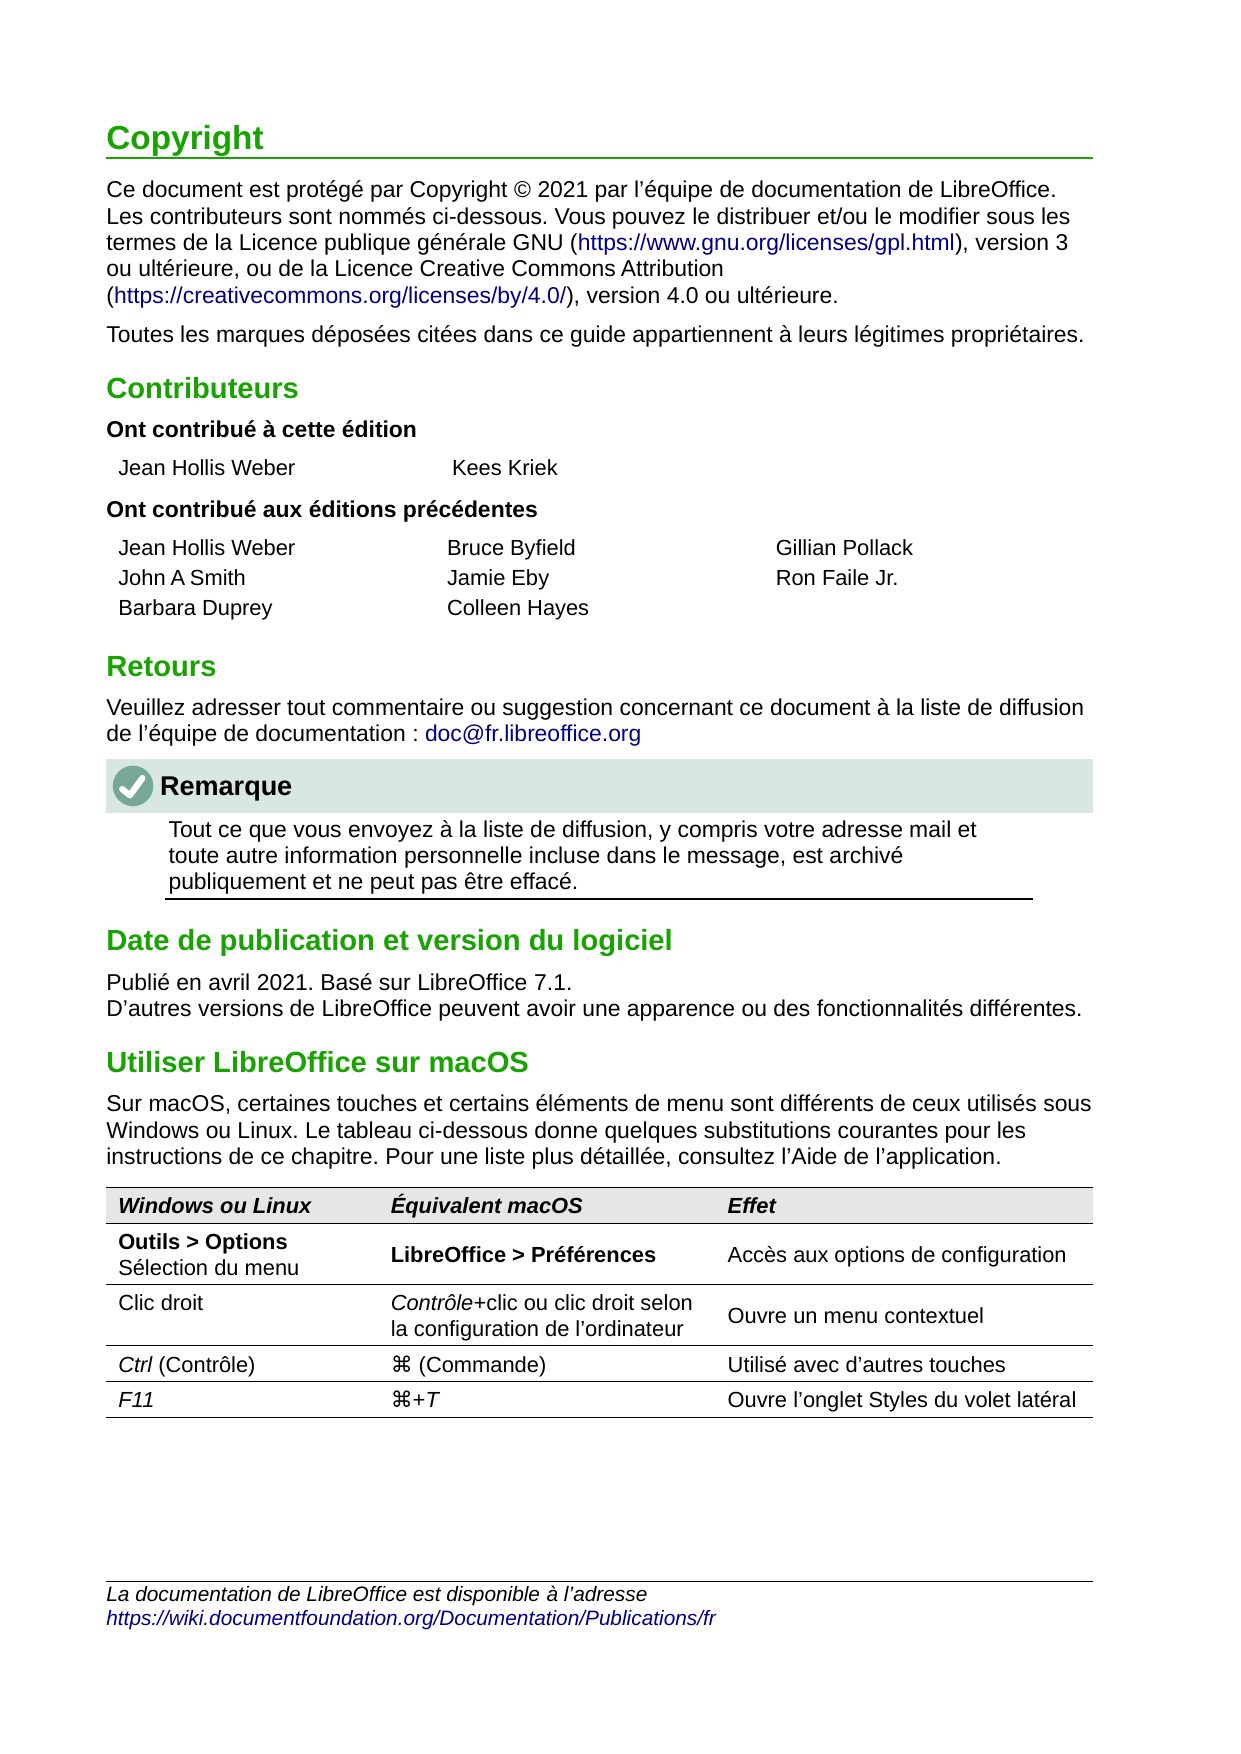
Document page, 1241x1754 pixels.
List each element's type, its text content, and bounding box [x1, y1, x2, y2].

table_header Jean Hollis Weber [106, 535, 435, 565]
subtitle Copyright [106, 118, 1093, 157]
table_cell LibreOffice > Préférences [379, 1224, 716, 1284]
table_cell Clic droit [106, 1285, 379, 1345]
subtitle Contributeurs [106, 371, 1093, 404]
table_cell John A Smith [106, 565, 435, 595]
table_header [766, 455, 1093, 485]
text Tout ce que vous envoyez à la liste de diffusion, y compris votre adresse mail et toute autre information personnelle incluse dans le message, est archivé publiquement et ne peut pas être effacé. [165, 813, 1033, 898]
table_cell ⌘ (Commande) [379, 1346, 716, 1381]
subtitle Remarque [106, 759, 1093, 813]
table_header Gillian Pollack [764, 535, 1093, 565]
table_header Bruce Byfield [435, 535, 764, 565]
table_cell Ctrl (Contrôle) [106, 1346, 379, 1381]
text Ce document est protégé par Copyright © 2021 par l’équipe de documentation de LibreOffice. Les contributeurs sont nommés ci-dessous. Vous pouvez le distribuer et/ou le modifier sous les termes de la Licence publique générale GNU (https://www.gnu.org/licenses/gpl.html), version 3 ou ultérieure, ou de la Licence Creative Commons Attribution (https://creativecommons.org/licenses/by/4.0/), version 4.0 ou ultérieure. [106, 176, 1093, 308]
table_header Effet [716, 1188, 1093, 1223]
table_header Équivalent macOS [379, 1188, 716, 1223]
table_header Kees Kriek [440, 455, 766, 485]
table_cell Accès aux options de configuration [716, 1224, 1093, 1284]
subtitle Retours [106, 649, 1093, 682]
text Publié en avril 2021. Basé sur LibreOffice 7.1. D’autres versions de LibreOffice peuvent avoir une apparence ou des fonctionnalités différentes. [106, 969, 1093, 1021]
table_cell Ouvre l’onglet Styles du volet latéral [716, 1382, 1093, 1417]
table_cell Contrôle+clic ou clic droit selon la configuration de l’ordinateur [379, 1285, 716, 1345]
table_cell F11 [106, 1382, 379, 1417]
subtitle Date de publication et version du logiciel [106, 923, 1093, 957]
subtitle Utiliser LibreOffice sur macOS [106, 1045, 1093, 1079]
text Ont contribué à cette édition [106, 416, 1093, 442]
table_cell Outils > Options Sélection du menu [106, 1224, 379, 1284]
table_cell Utilisé avec d’autres touches [716, 1346, 1093, 1381]
table_cell Ron Faile Jr. [764, 565, 1093, 595]
table_header Windows ou Linux [106, 1188, 379, 1223]
table_cell Barbara Duprey [106, 595, 435, 625]
text Toutes les marques déposées citées dans ce guide appartiennent à leurs légitimes propriétaires. [106, 321, 1093, 347]
text Veuillez adresser tout commentaire ou suggestion concernant ce document à la liste de diffusion de l’équipe de documentation : doc@fr.libreoffice.org [106, 694, 1093, 747]
text Ont contribué aux éditions précédentes [106, 496, 1093, 523]
table_header Jean Hollis Weber [106, 455, 440, 485]
table_cell ⌘+T [379, 1382, 716, 1417]
table_cell Ouvre un menu contextuel [716, 1285, 1093, 1345]
table_cell Jamie Eby [435, 565, 764, 595]
text Sur macOS, certaines touches et certains éléments de menu sont différents de ceux utilisés sous Windows ou Linux. Le tableau ci-dessous donne quelques substitutions courantes pour les instructions de ce chapitre. Pour une liste plus détaillée, consultez l’Aide de l’application. [106, 1090, 1093, 1169]
table_cell [764, 595, 1093, 625]
table_cell Colleen Hayes [435, 595, 764, 625]
